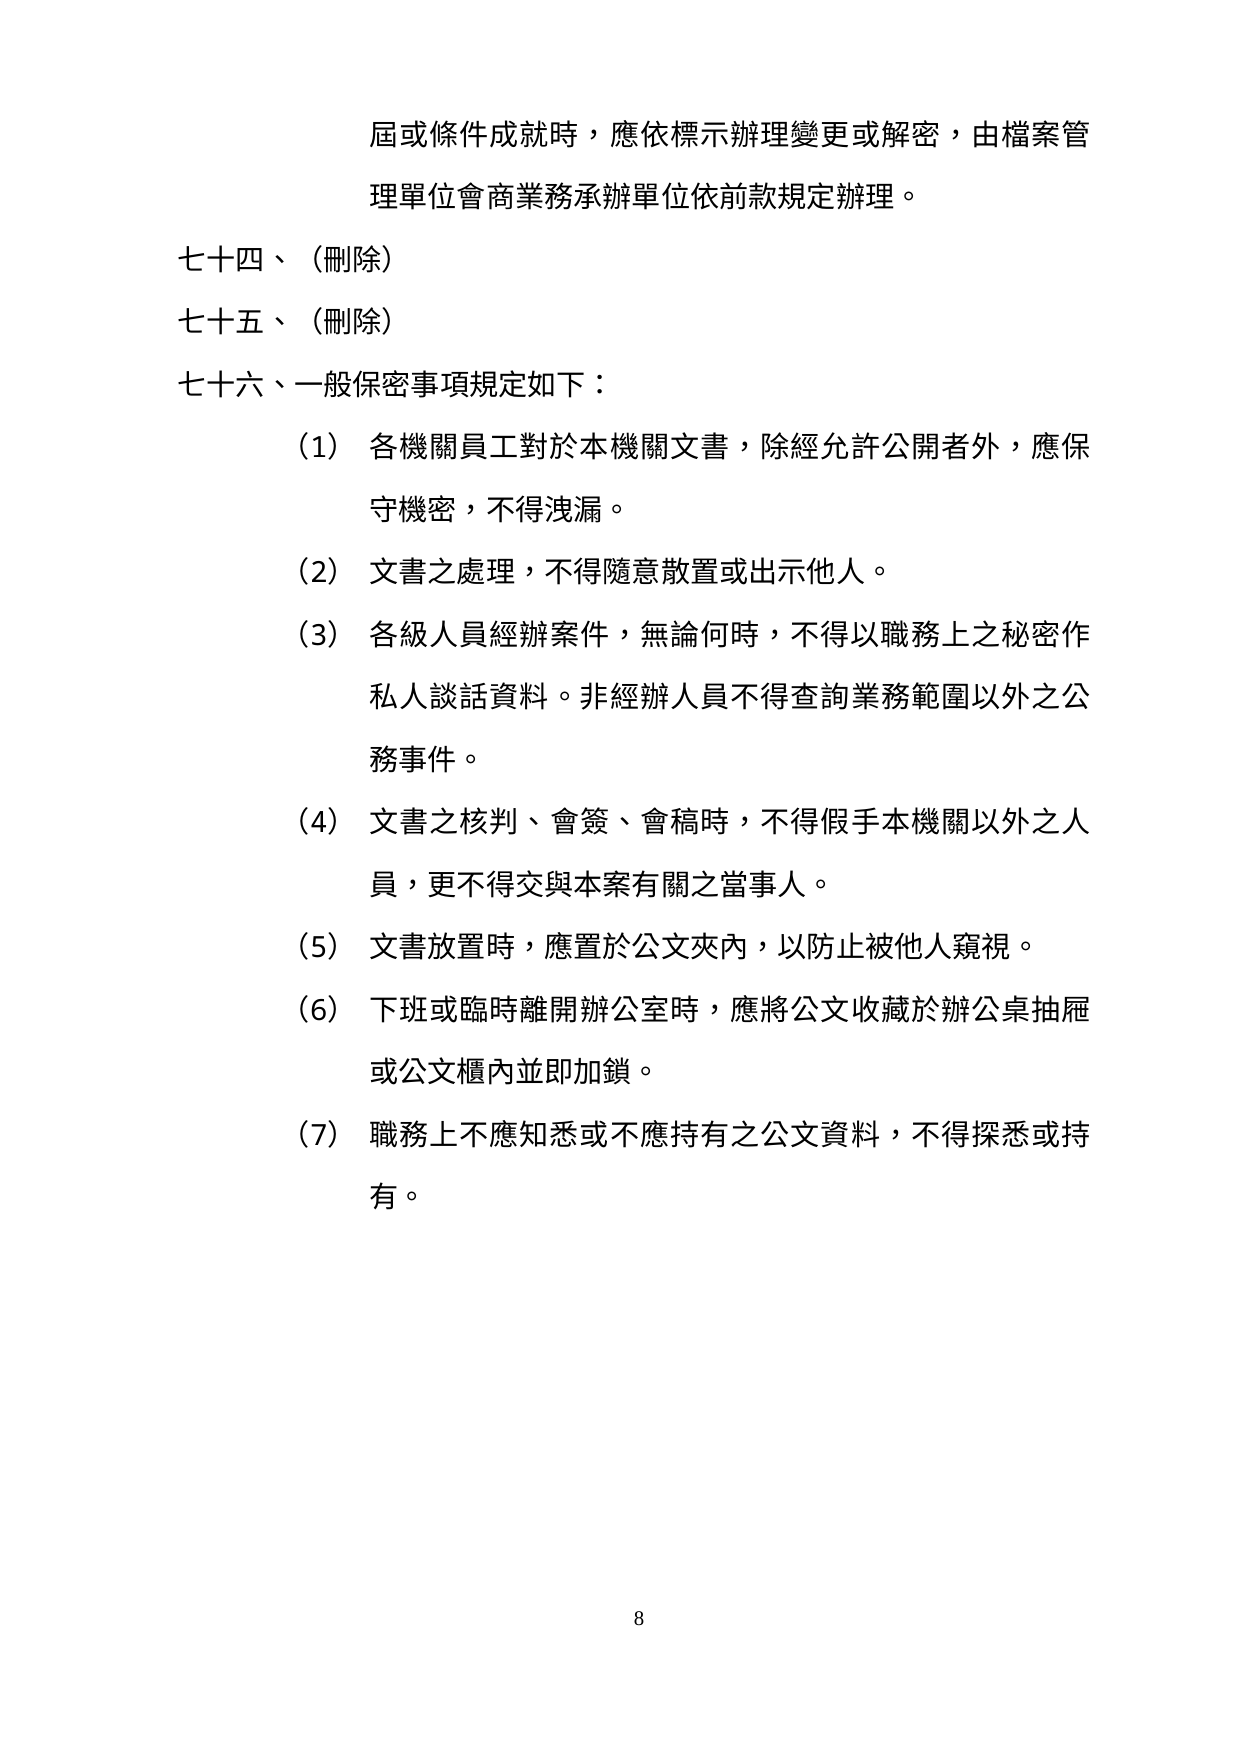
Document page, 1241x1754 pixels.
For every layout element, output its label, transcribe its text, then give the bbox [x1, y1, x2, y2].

list 文書之處理，不得隨意散置或出示他人。 [281, 528, 1092, 591]
list 屆或條件成就時，應依標示辦理變更或解密，由檔案管理單位會商業務承辦單位依前款規定辦理。 [281, 91, 1092, 216]
list 文書之核判、會簽、會稿時，不得假手本機關以外之人員，更不得交與本案有關之當事人。 [281, 778, 1092, 903]
text 七十六、一般保密事項規定如下： [177, 341, 1092, 403]
list 各機關員工對於本機關文書，除經允許公開者外，應保守機密，不得洩漏。 [281, 403, 1092, 528]
list 文書放置時，應置於公文夾內，以防止被他人窺視。 [281, 903, 1092, 966]
text 七十四、（刪除） [177, 216, 1092, 278]
list 職務上不應知悉或不應持有之公文資料，不得探悉或持有。 [281, 1091, 1092, 1216]
list 各級人員經辦案件，無論何時，不得以職務上之秘密作私人談話資料。非經辦人員不得查詢業務範圍以外之公務事件。 [281, 591, 1092, 778]
text 七十五、（刪除） [177, 278, 1092, 341]
list 下班或臨時離開辦公室時，應將公文收藏於辦公桌抽屜或公文櫃內並即加鎖。 [281, 966, 1092, 1091]
